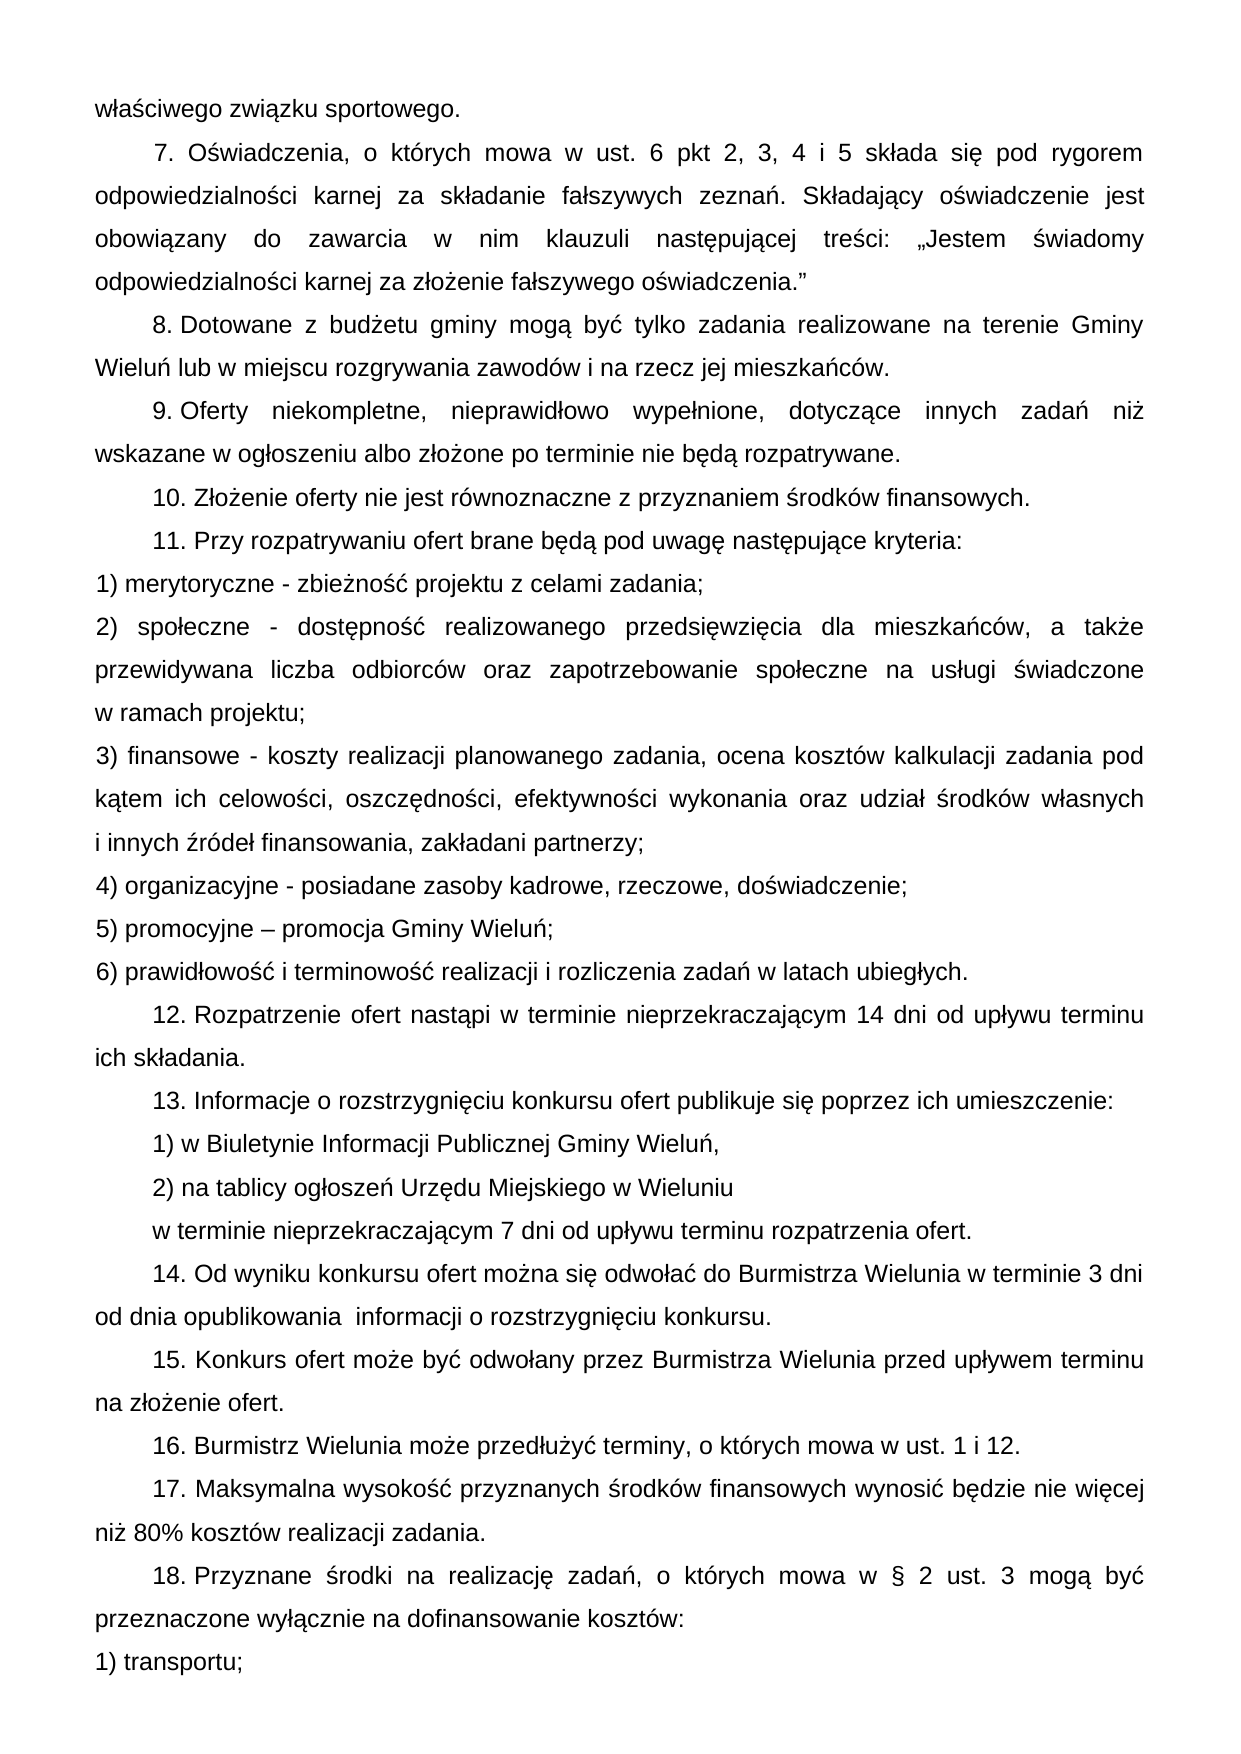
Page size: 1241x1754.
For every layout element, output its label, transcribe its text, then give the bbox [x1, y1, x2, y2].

text 4) organizacyjne - posiadane zasoby kadrowe, rzeczowe, doświadczenie; [94, 871, 1146, 899]
text 8. Dotowane z budżetu gminy mogą być tylko zadania realizowane na terenie Gminy Wieluń lub w miejscu rozgrywania zawodów i na rzecz jej mieszkańców. [94, 310, 1146, 382]
text 9. Oferty niekompletne, nieprawidłowo wypełnione, dotyczące innych zadań niż wskazane w ogłoszeniu albo złożone po terminie nie będą rozpatrywane. [94, 396, 1146, 468]
text 16. Burmistrz Wielunia może przedłużyć terminy, o których mowa w ust. 1 i 12. [94, 1431, 1146, 1460]
text 12. Rozpatrzenie ofert nastąpi w terminie nieprzekraczającym 14 dni od upływu terminu ich składania. [94, 1000, 1146, 1072]
text 1) merytoryczne - zbieżność projektu z celami zadania; [94, 569, 1146, 598]
text 6) prawidłowość i terminowość realizacji i rozliczenia zadań w latach ubiegłych. [94, 957, 1146, 986]
list właściwego związku sportowego. [94, 94, 1146, 123]
text 15. Konkurs ofert może być odwołany przez Burmistrza Wielunia przed upływem terminu na złożenie ofert. [94, 1345, 1146, 1417]
text 13. Informacje o rozstrzygnięciu konkursu ofert publikuje się poprzez ich umieszczenie: [94, 1086, 1146, 1115]
text w terminie nieprzekraczającym 7 dni od upływu terminu rozpatrzenia ofert. [94, 1216, 1146, 1244]
text 2) społeczne - dostępność realizowanego przedsięwzięcia dla mieszkańców, a także przewidywana liczba odbiorców oraz zapotrzebowanie społeczne na usługi świadczone w ramach projektu; [94, 612, 1146, 727]
text 5) promocyjne – promocja Gminy Wieluń; [94, 914, 1146, 943]
text 1) w Biuletynie Informacji Publicznej Gminy Wieluń, [94, 1129, 1146, 1158]
text 1) transportu; [94, 1647, 1146, 1676]
text 3) finansowe - koszty realizacji planowanego zadania, ocena kosztów kalkulacji zadania pod kątem ich celowości, oszczędności, efektywności wykonania oraz udział środków własnych i innych źródeł finansowania, zakładani partnerzy; [94, 741, 1146, 856]
text 18. Przyznane środki na realizację zadań, o których mowa w § 2 ust. 3 mogą być przeznaczone wyłącznie na dofinansowanie kosztów: [94, 1561, 1146, 1633]
text 11. Przy rozpatrywaniu ofert brane będą pod uwagę następujące kryteria: [94, 526, 1146, 554]
text 10. Złożenie oferty nie jest równoznaczne z przyznaniem środków finansowych. [94, 483, 1146, 511]
text 17. Maksymalna wysokość przyznanych środków finansowych wynosić będzie nie więcej niż 80% kosztów realizacji zadania. [94, 1474, 1146, 1546]
text 14. Od wyniku konkursu ofert można się odwołać do Burmistrza Wielunia w terminie 3 dni od dnia opublikowania informacji o rozstrzygnięciu konkursu. [94, 1259, 1146, 1331]
text 7. Oświadczenia, o których mowa w ust. 6 pkt 2, 3, 4 i 5 składa się pod rygorem odpowiedzialności karnej za składanie fałszywych zeznań. Składający oświadczenie jest obowiązany do zawarcia w nim klauzuli następującej treści: „Jestem świadomy odpowiedzialności karnej za złożenie fałszywego oświadczenia.” [94, 138, 1146, 296]
text 2) na tablicy ogłoszeń Urzędu Miejskiego w Wieluniu [94, 1173, 1146, 1201]
